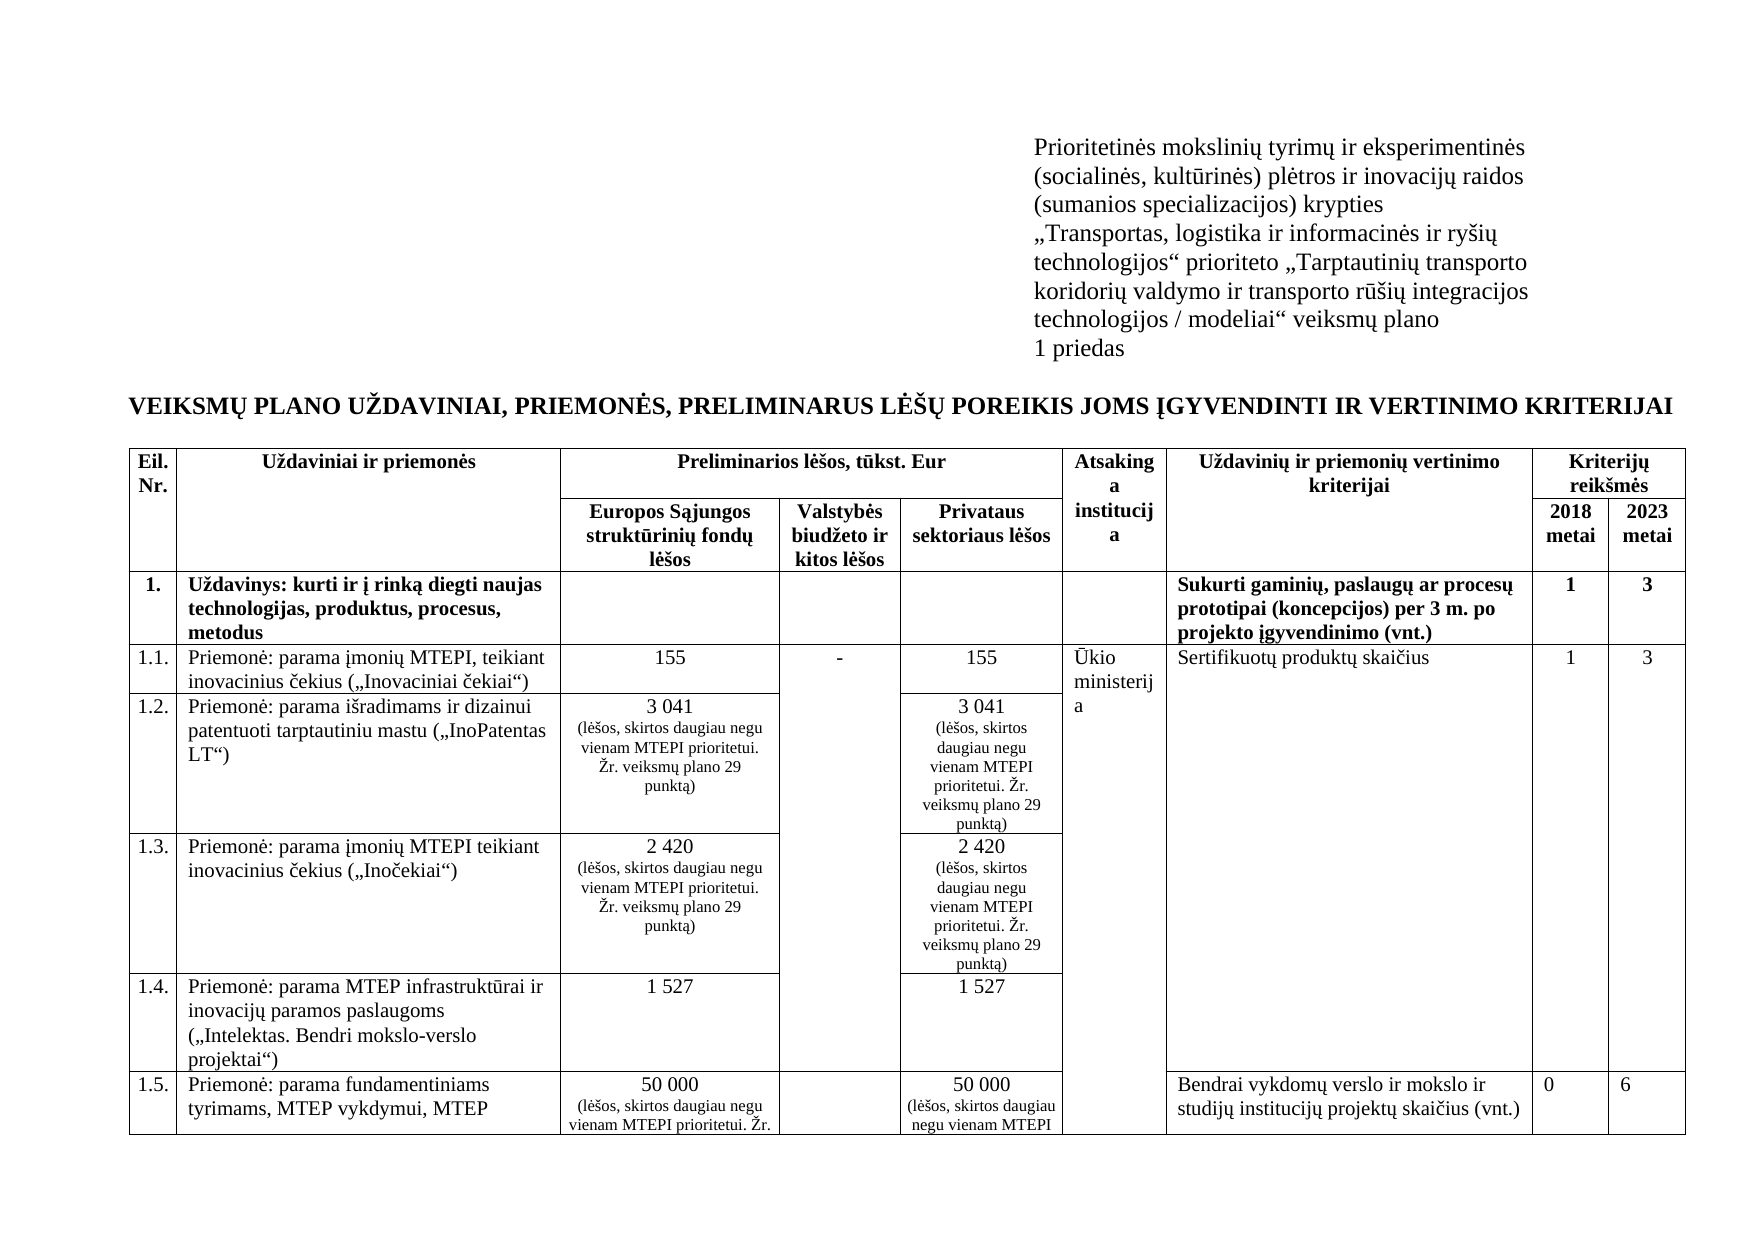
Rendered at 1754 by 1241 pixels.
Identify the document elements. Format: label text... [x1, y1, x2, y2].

table_cell Sertifikuotų produktų skaičius [1167, 645, 1532, 1071]
table_cell 1.5. [130, 1072, 176, 1134]
text VEIKSMŲ PLANO UŽDAVINIAI, priemonĖS, Preliminarus lėšų poreikis JOMS įgyvendinTi IR VERTINIMO KRITERIJAI [118, 391, 1683, 419]
table_cell 1.4. [130, 974, 176, 1071]
table_header Uždaviniai ir priemonės [177, 449, 560, 571]
table_cell 3 041 (lėšos, skirtos daugiau negu vienam MTEPI prioritetui. Žr. veiksmų plano 29 punktą) [901, 694, 1062, 833]
table_cell Valstybės biudžeto ir kitos lėšos [780, 499, 900, 571]
table_cell 50 000 (lėšos, skirtos daugiau negu vienam MTEPI prioritetui. Žr. [561, 1072, 779, 1134]
table_cell - [780, 645, 900, 1071]
text „Transportas, logistika ir informacinės ir ryšių [1034, 218, 1683, 247]
table_cell 1.2. [130, 694, 176, 833]
table_cell Uždavinys: kurti ir į rinką diegti naujas technologijas, produktus, procesus, metodus [177, 572, 560, 644]
text (sumanios specializacijos) krypties [1034, 189, 1683, 218]
table_cell 1.3. [130, 834, 176, 973]
table_cell Priemonė: parama išradimams ir dizainui patentuoti tarptautiniu mastu („InoPatentas LT“) [177, 694, 560, 833]
table_cell Ūkio ministerija [1063, 645, 1166, 1134]
table_cell Privataus sektoriaus lėšos [901, 499, 1062, 571]
table_cell Priemonė: parama MTEP infrastruktūrai ir inovacijų paramos paslaugoms („Intelektas. Bendri mokslo-verslo projektai“) [177, 974, 560, 1071]
table_cell 1. [130, 572, 176, 644]
table_cell Sukurti gaminių, paslaugų ar procesų prototipai (koncepcijos) per 3 m. po projekto įgyvendinimo (vnt.) [1167, 572, 1532, 644]
table_header Eil. Nr. [130, 449, 176, 571]
text 1 priedas [1034, 333, 1683, 362]
text technologijos / modeliai“ veiksmų plano [1034, 304, 1683, 333]
table_header Preliminarios lėšos, tūkst. Eur [561, 449, 1062, 497]
table_cell Bendrai vykdomų verslo ir mokslo ir studijų institucijų projektų skaičius (vnt.) [1167, 1072, 1532, 1134]
table_cell 155 [901, 645, 1062, 693]
table_cell 1.1. [130, 645, 176, 693]
table_cell Priemonė: parama įmonių MTEPI teikiant inovacinius čekius („Inočekiai“) [177, 834, 560, 973]
table_cell 155 [561, 645, 779, 693]
table_cell [780, 1072, 900, 1134]
table_cell 6 [1609, 1072, 1685, 1134]
table_cell 50 000 (lėšos, skirtos daugiau negu vienam MTEPI [901, 1072, 1062, 1134]
table_header Atsakinga institucija [1063, 449, 1166, 571]
table_cell 1 527 [901, 974, 1062, 1071]
table_cell [1063, 572, 1166, 644]
table_cell 1 [1533, 645, 1608, 1071]
table_cell 2018 metai [1533, 499, 1608, 571]
text (socialinės, kultūrinės) plėtros ir inovacijų raidos [1034, 161, 1683, 189]
table_cell [901, 572, 1062, 644]
table_cell [780, 572, 900, 644]
table_header Kriterijų reikšmės [1533, 449, 1685, 497]
table_cell Europos Sąjungos struktūrinių fondų lėšos [561, 499, 779, 571]
table_cell 2023 metai [1609, 499, 1685, 571]
table_cell Priemonė: parama įmonių MTEPI, teikiant inovacinius čekius („Inovaciniai čekiai“) [177, 645, 560, 693]
table_header Uždavinių ir priemonių vertinimo kriterijai [1167, 449, 1532, 571]
text technologijos“ prioriteto „Tarptautinių transporto [1034, 247, 1683, 276]
table_cell 0 [1533, 1072, 1608, 1134]
table_cell Priemonė: parama fundamentiniams tyrimams, MTEP vykdymui, MTEP [177, 1072, 560, 1134]
table_cell 3 041 (lėšos, skirtos daugiau negu vienam MTEPI prioritetui. Žr. veiksmų plano 29 punktą) [561, 694, 779, 833]
table_cell 3 [1609, 572, 1685, 644]
table_cell 1 [1533, 572, 1608, 644]
text koridorių valdymo ir transporto rūšių integracijos [1034, 276, 1683, 304]
text Prioritetinės mokslinių tyrimų ir eksperimentinės [1034, 132, 1683, 161]
table_cell 2 420 (lėšos, skirtos daugiau negu vienam MTEPI prioritetui. Žr. veiksmų plano 29 punktą) [901, 834, 1062, 973]
table_cell 1 527 [561, 974, 779, 1071]
table_cell [561, 572, 779, 644]
table_cell 2 420 (lėšos, skirtos daugiau negu vienam MTEPI prioritetui. Žr. veiksmų plano 29 punktą) [561, 834, 779, 973]
table_cell 3 [1609, 645, 1685, 1071]
